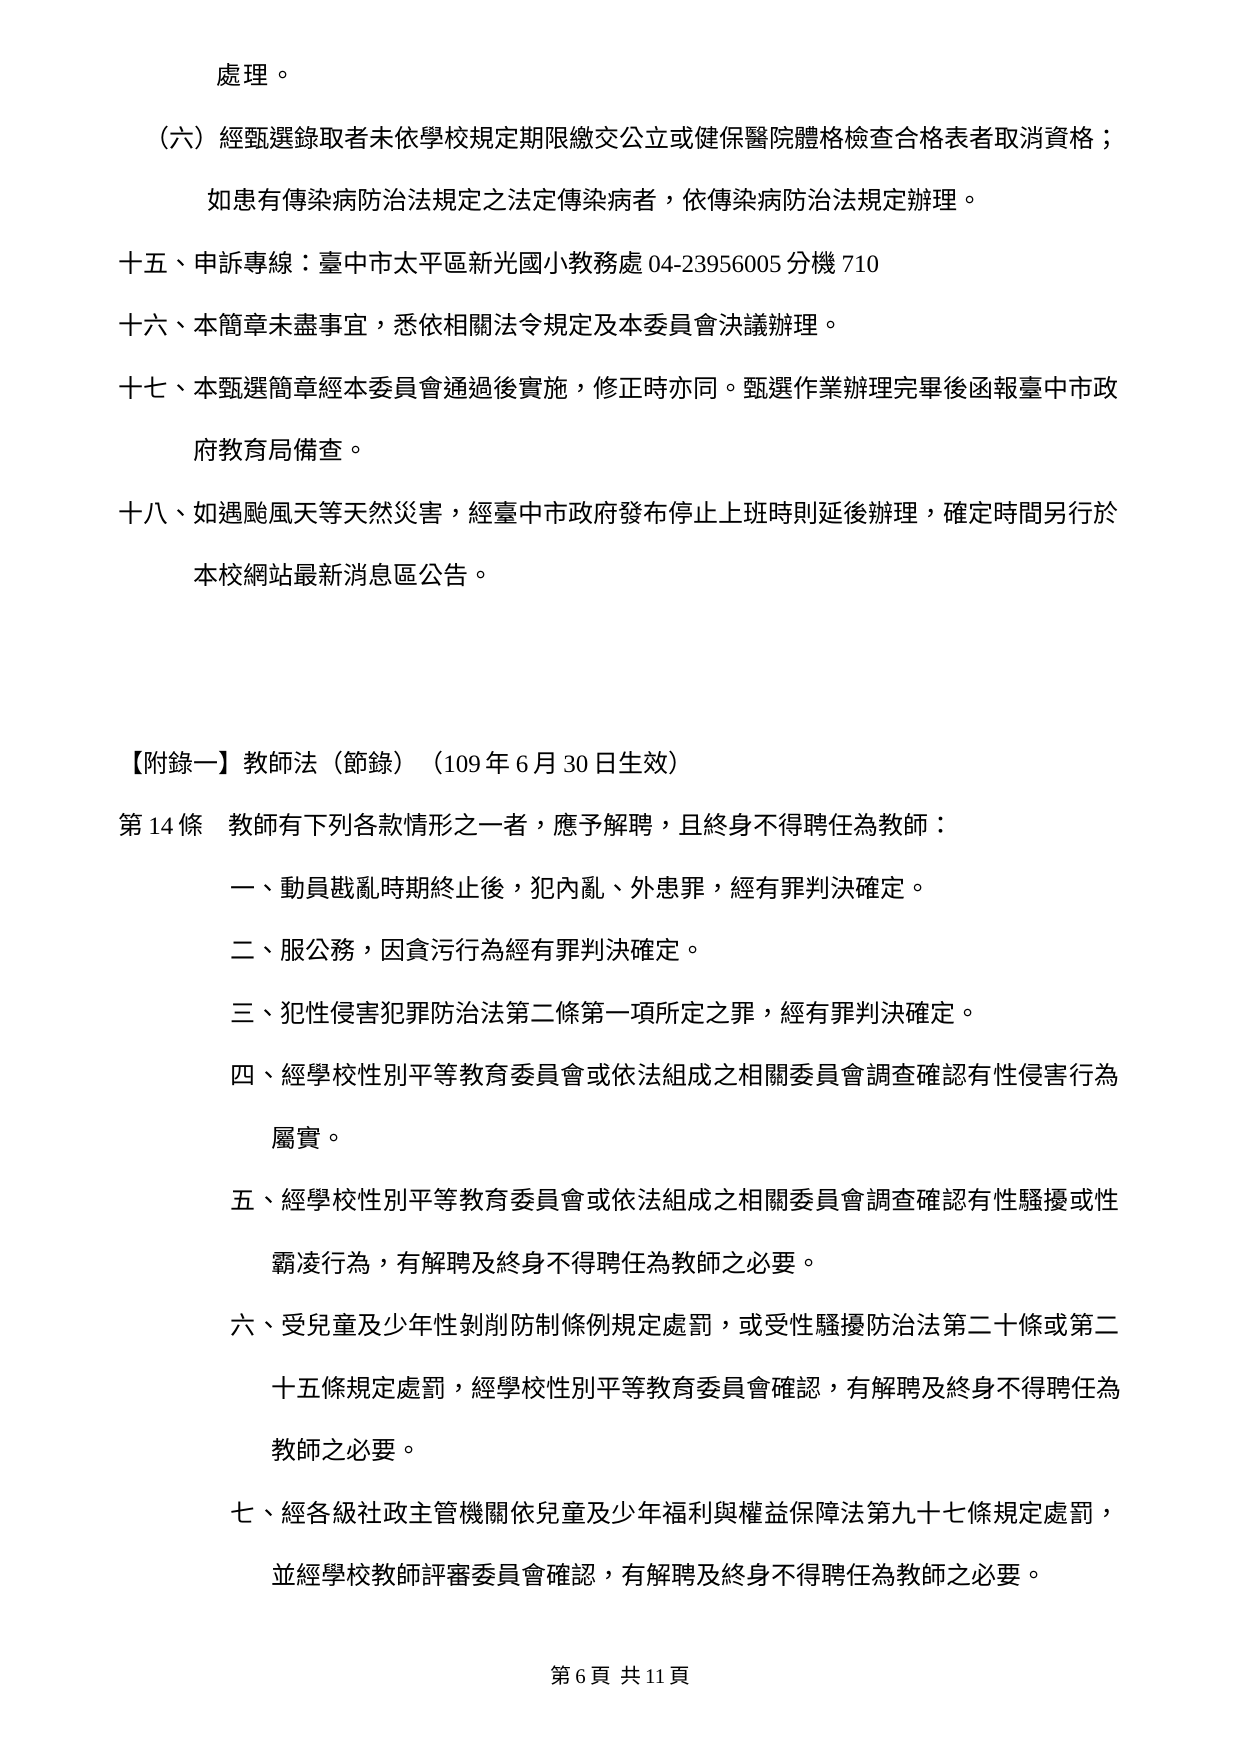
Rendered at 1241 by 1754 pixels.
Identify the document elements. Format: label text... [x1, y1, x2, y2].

text 四、經學校性別平等教育委員會或依法組成之相關委員會調查確認有性侵害行為屬實。 [230, 1032, 1122, 1157]
text 十八、如遇颱風天等天然災害，經臺中市政府發布停止上班時則延後辦理，確定時間另行於本校網站最新消息區公告。 [118, 469, 1122, 594]
text 二、服公務，因貪污行為經有罪判決確定。 [230, 907, 1122, 969]
text 六、受兒童及少年性剝削防制條例規定處罰，或受性騷擾防治法第二十條或第二十五條規定處罰，經學校性別平等教育委員會確認，有解聘及終身不得聘任為教師之必要。 [230, 1282, 1122, 1469]
text 一、動員戡亂時期終止後，犯內亂、外患罪，經有罪判決確定。 [230, 844, 1122, 907]
text 十六、本簡章未盡事宜，悉依相關法令規定及本委員會決議辦理。 [118, 282, 1122, 344]
text （六）經甄選錄取者未依學校規定期限繳交公立或健保醫院體格檢查合格表者取消資格；如患有傳染病防治法規定之法定傳染病者，依傳染病防治法規定辦理。 [144, 94, 1122, 219]
text 十五、申訴專線：臺中市太平區新光國小教務處04-23956005分機710 [118, 219, 1122, 282]
text （五）錄取分發任用後如發現有教育人員任用條例第31條、33條或教師法第14條、第15條、第18條、第19條、第21條及第22條之情事者，依有關法令規定處理。 [141, 32, 1122, 94]
text 【附錄一】教師法（節錄）（109年6月30日生效） [118, 719, 1122, 782]
text 七、經各級社政主管機關依兒童及少年福利與權益保障法第九十七條規定處罰，並經學校教師評審委員會確認，有解聘及終身不得聘任為教師之必要。 [230, 1469, 1122, 1594]
text 十七、本甄選簡章經本委員會通過後實施，修正時亦同。甄選作業辦理完畢後函報臺中市政府教育局備查。 [118, 344, 1122, 469]
text 第14條 教師有下列各款情形之一者，應予解聘，且終身不得聘任為教師： [118, 782, 1122, 844]
text 三、犯性侵害犯罪防治法第二條第一項所定之罪，經有罪判決確定。 [230, 969, 1122, 1032]
text 五、經學校性別平等教育委員會或依法組成之相關委員會調查確認有性騷擾或性霸凌行為，有解聘及終身不得聘任為教師之必要。 [230, 1157, 1122, 1282]
